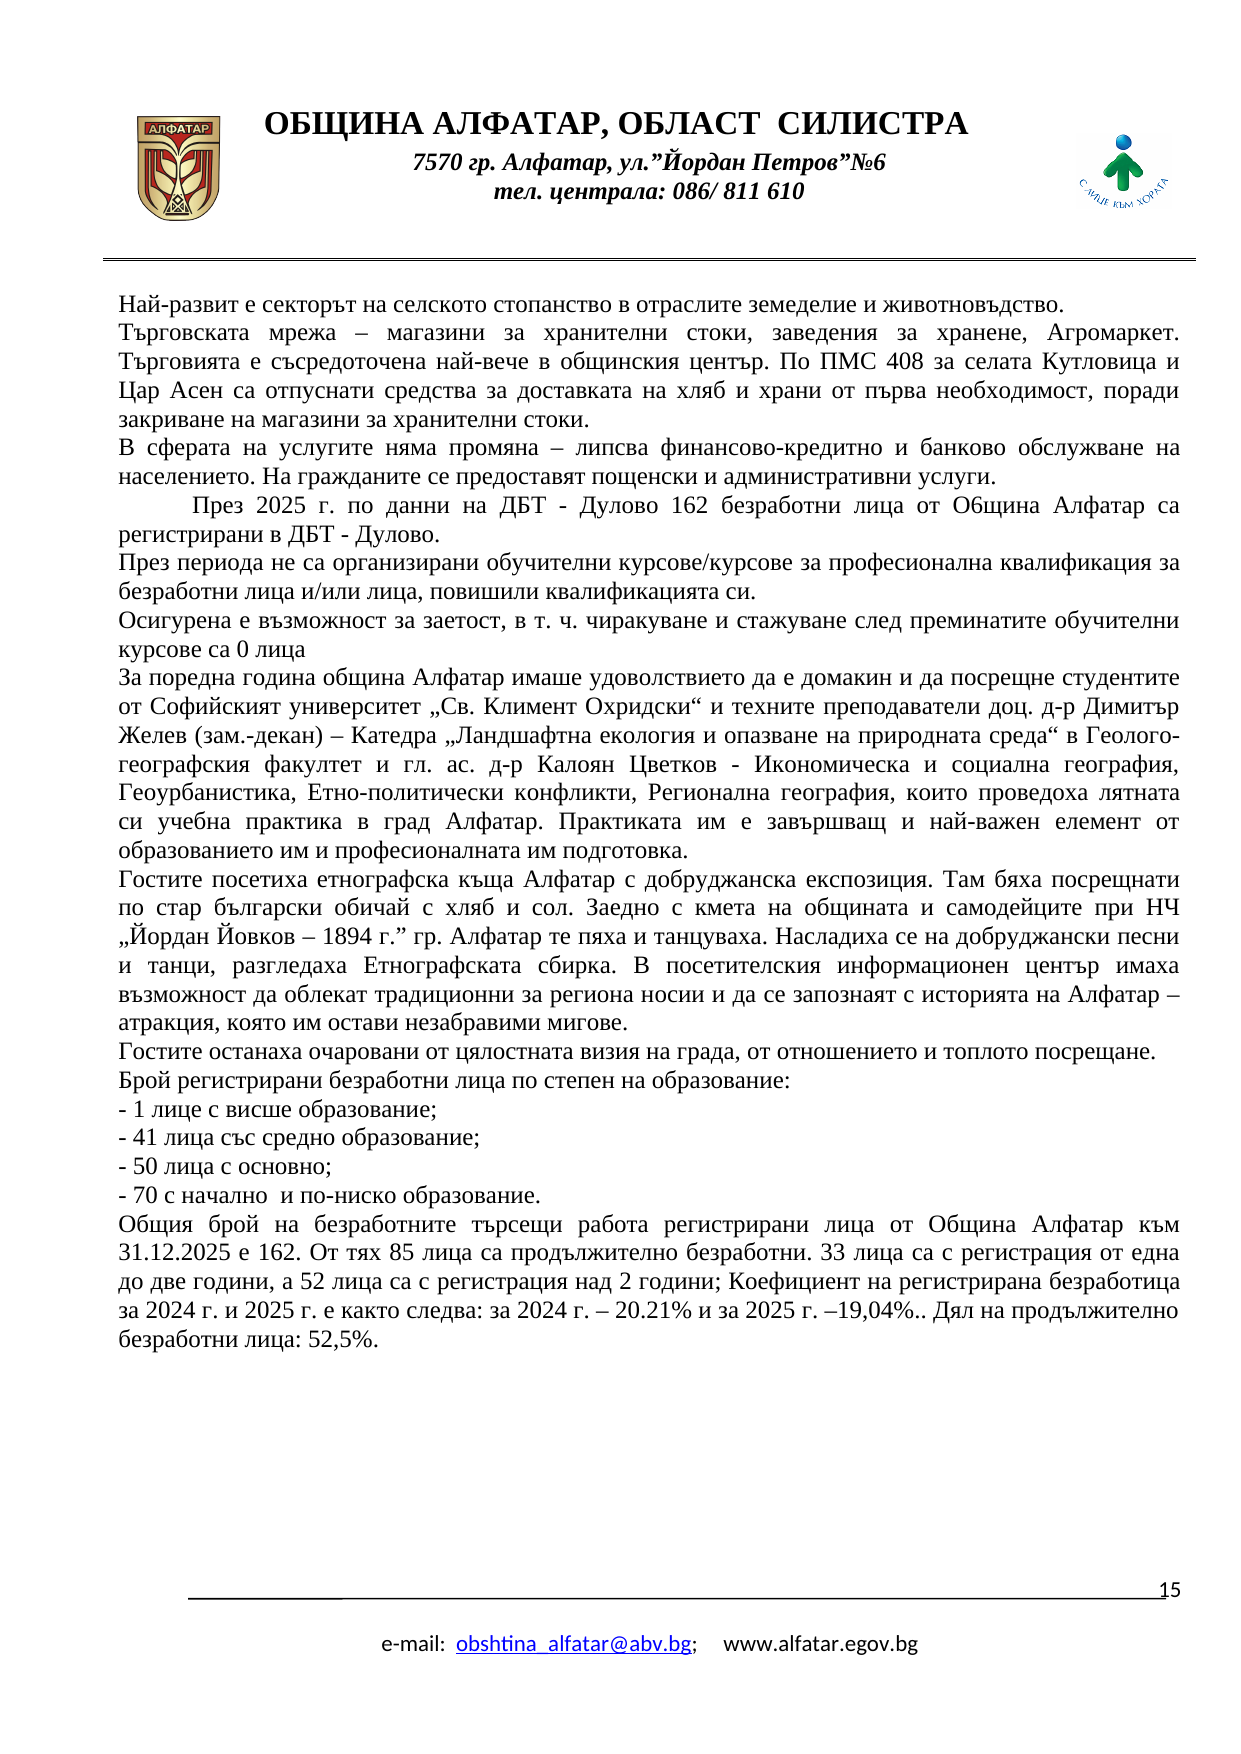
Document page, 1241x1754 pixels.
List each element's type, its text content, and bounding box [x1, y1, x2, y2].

text - 50 лица с основно; [118, 1151, 1181, 1180]
text Общия брой на безработните търсещи работа регистрирани лица от Община Алфатар към 31.12.2025 е 162. От тях 85 лица са продължително безработни. 33 лица са с регистрация от една до две години, а 52 лица са с регистрация над 2 години; Коефициент на регистрирана безработица за 2024 г. и 2025 г. е както следва: за 2024 г. – 20.21% и за 2025 г. –19,04%.. Дял на продължително безработни лица: 52,5%. [118, 1209, 1181, 1352]
text - 41 лица със средно образование; [118, 1122, 1181, 1151]
text Брой регистрирани безработни лица по степен на образование: [118, 1065, 1181, 1094]
text Най-развит е секторът на селското стопанство в отраслите земеделие и животновъдство. [118, 289, 1181, 317]
text Търговската мрежа – магазини за хранителни стоки, заведения за хранене, Агромаркет. Търговията е съсредоточена най-вече в общинския център. По ПМС 408 за селата Кутловица и Цар Асен са отпуснати средства за доставката на хляб и храни от първа необходимост, поради закриване на магазини за хранителни стоки. [118, 317, 1181, 432]
text Гостите посетиха етнографска къща Алфатар с добруджанска експозиция. Там бяха посрещнати по стар български обичай с хляб и сол. Заедно с кмета на общината и самодейците при НЧ „Йордан Йовков – 1894 г.” гр. Алфатар те пяха и танцуваха. Насладиха се на добруджански песни и танци, разгледаха Етнографската сбирка. В посетителския информационен център имаха възможност да облекат традиционни за региона носии и да се запознаят с историята на Алфатар – атракция, която им остави незабравими мигове. [118, 864, 1181, 1036]
text - 1 лице с висше образование; [118, 1094, 1181, 1122]
text В сферата на услугите няма промяна – липсва финансово-кредитно и банково обслужване на населението. На гражданите се предоставят пощенски и административни услуги. [118, 432, 1181, 490]
text Гостите останаха очаровани от цялостната визия на града, от отношението и топлото посрещане. [118, 1036, 1181, 1065]
text - 70 с начално и по-ниско образование. [118, 1180, 1181, 1209]
text Осигурена е възможност за заетост, в т. ч. чиракуване и стажуване след преминатите обучителни курсове са 0 лица [118, 605, 1181, 662]
text През 2025 г. по данни на ДБТ - Дулово 162 безработни лица от О6щина Алфатар са регистрирани в ДБТ - Дулово. [118, 490, 1181, 547]
text За поредна година община Алфатар имаше удоволствието да е домакин и да посрещне студентите от Софийският университет „Св. Климент Охридски“ и техните преподаватели доц. д-р Димитър Желев (зам.-декан) – Катедра „Ландшафтна екология и опазване на природната среда“ в Геолого-географския факултет и гл. ас. д-р Калоян Цветков - Икономическа и социална география, Геоурбанистика, Етно-политически конфликти, Регионална география, които проведоха лятната си учебна практика в град Алфатар. Практиката им е завършващ и най-важен елемент от образованието им и професионалната им подготовка. [118, 662, 1181, 864]
text През периода не са организирани обучителни курсове/курсове за професионална квалификация за безработни лица и/или лица, повишили квалификацията си. [118, 547, 1181, 605]
